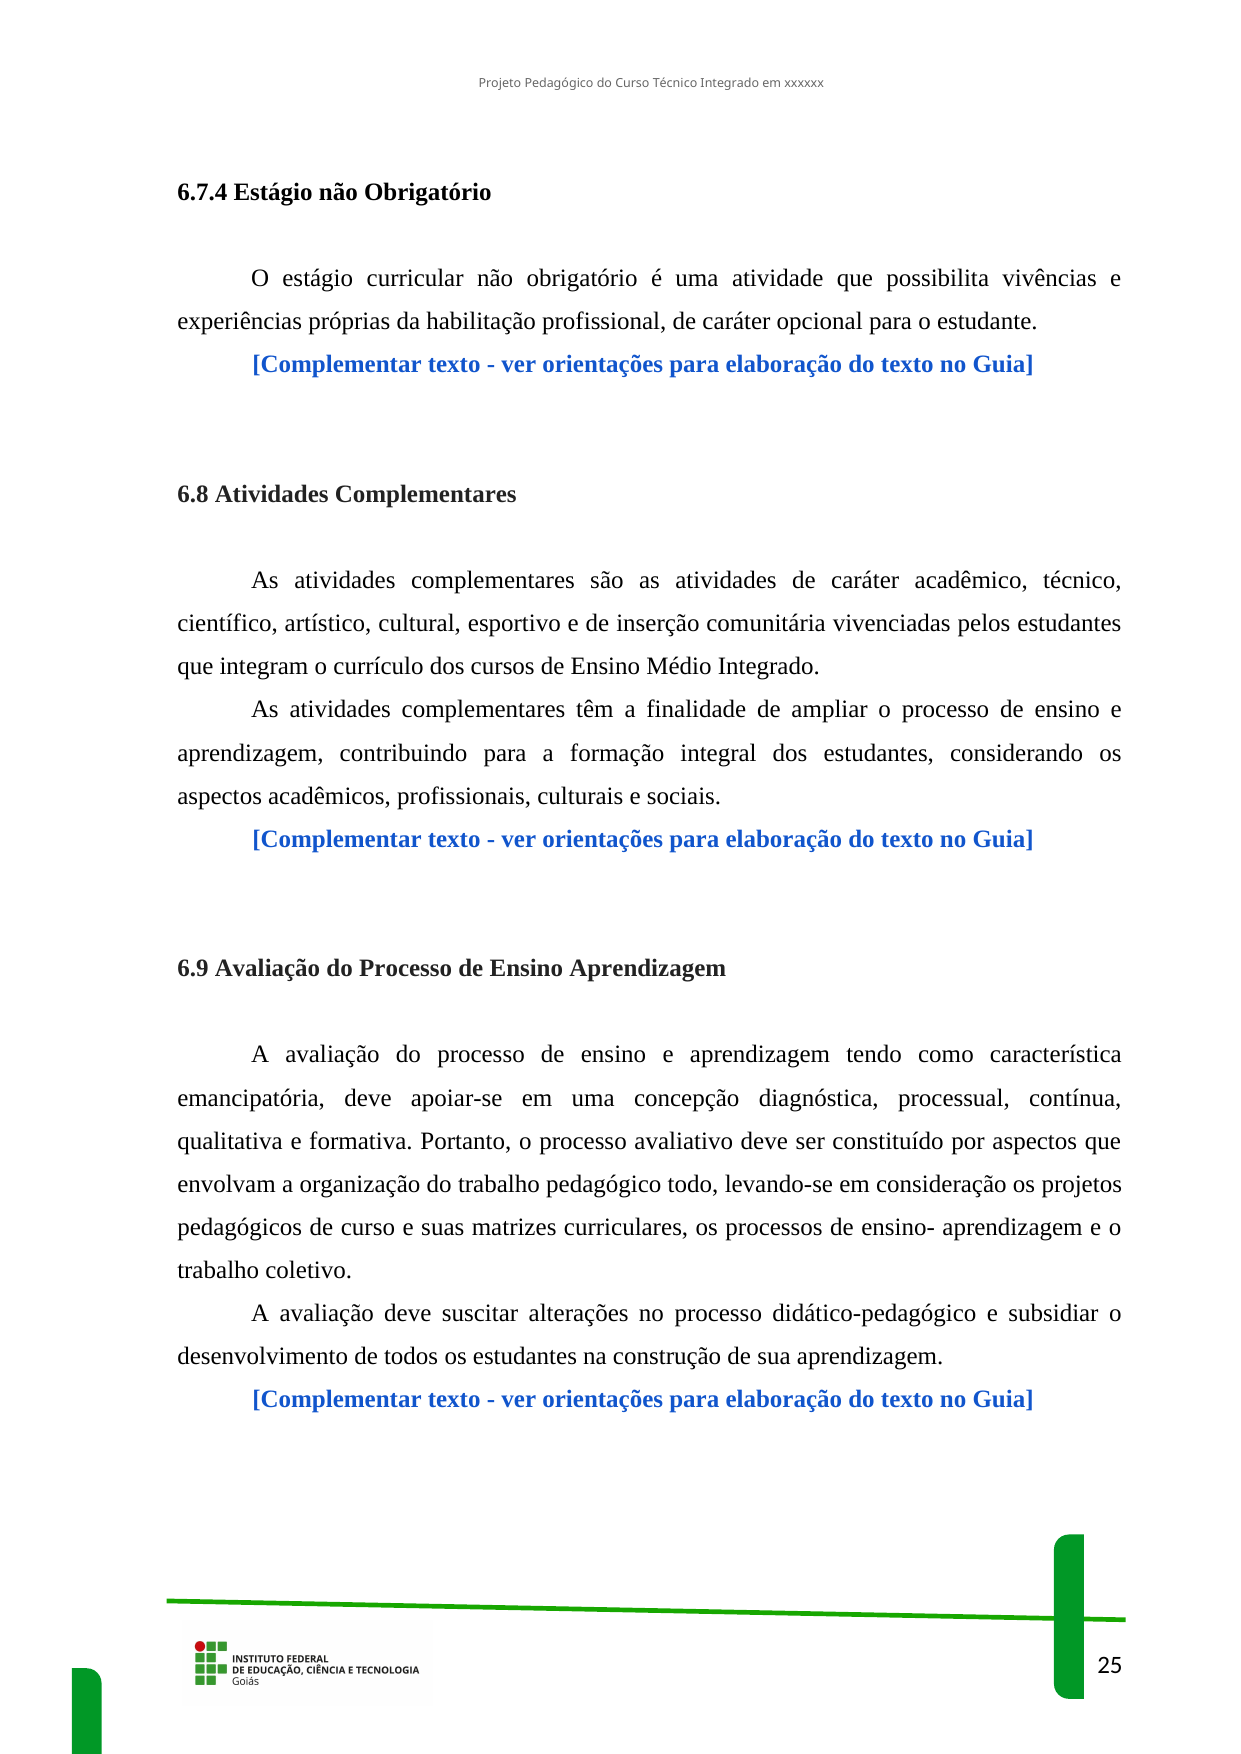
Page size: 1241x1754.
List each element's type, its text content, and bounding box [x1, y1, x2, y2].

text [Complementar texto - ver orientações para elaboração do texto no Guia] [177, 824, 1122, 853]
text O estágio curricular não obrigatório é uma atividade que possibilita vivências e experiências próprias da habilitação profissional, de caráter opcional para o estudante. [177, 263, 1122, 335]
text A avaliação do processo de ensino e aprendizagem tendo como característica emancipatória, deve apoiar-se em uma concepção diagnóstica, processual, contínua, qualitativa e formativa. Portanto, o processo avaliativo deve ser constituído por aspectos que envolvam a organização do trabalho pedagógico todo, levando-se em consideração os projetos pedagógicos de curso e suas matrizes curriculares, os processos de ensino- aprendizagem e o trabalho coletivo. [177, 1039, 1122, 1284]
text As atividades complementares têm a finalidade de ampliar o processo de ensino e aprendizagem, contribuindo para a formação integral dos estudantes, considerando os aspectos acadêmicos, profissionais, culturais e sociais. [177, 694, 1122, 809]
picture [181, 1620, 433, 1706]
text A avaliação deve suscitar alterações no processo didático-pedagógico e subsidiar o desenvolvimento de todos os estudantes na construção de sua aprendizagem. [177, 1298, 1122, 1370]
text [Complementar texto - ver orientações para elaboração do texto no Guia] [177, 1384, 1122, 1413]
subtitle 6.9 Avaliação do Processo de Ensino Aprendizagem [177, 953, 1122, 982]
subtitle 6.7.4 Estágio não Obrigatório [177, 177, 1122, 206]
subtitle 6.8 Atividades Complementares [177, 479, 1122, 508]
text [Complementar texto - ver orientações para elaboração do texto no Guia] [177, 349, 1122, 378]
text As atividades complementares são as atividades de caráter acadêmico, técnico, científico, artístico, cultural, esportivo e de inserção comunitária vivenciadas pelos estudantes que integram o currículo dos cursos de Ensino Médio Integrado. [177, 565, 1122, 680]
